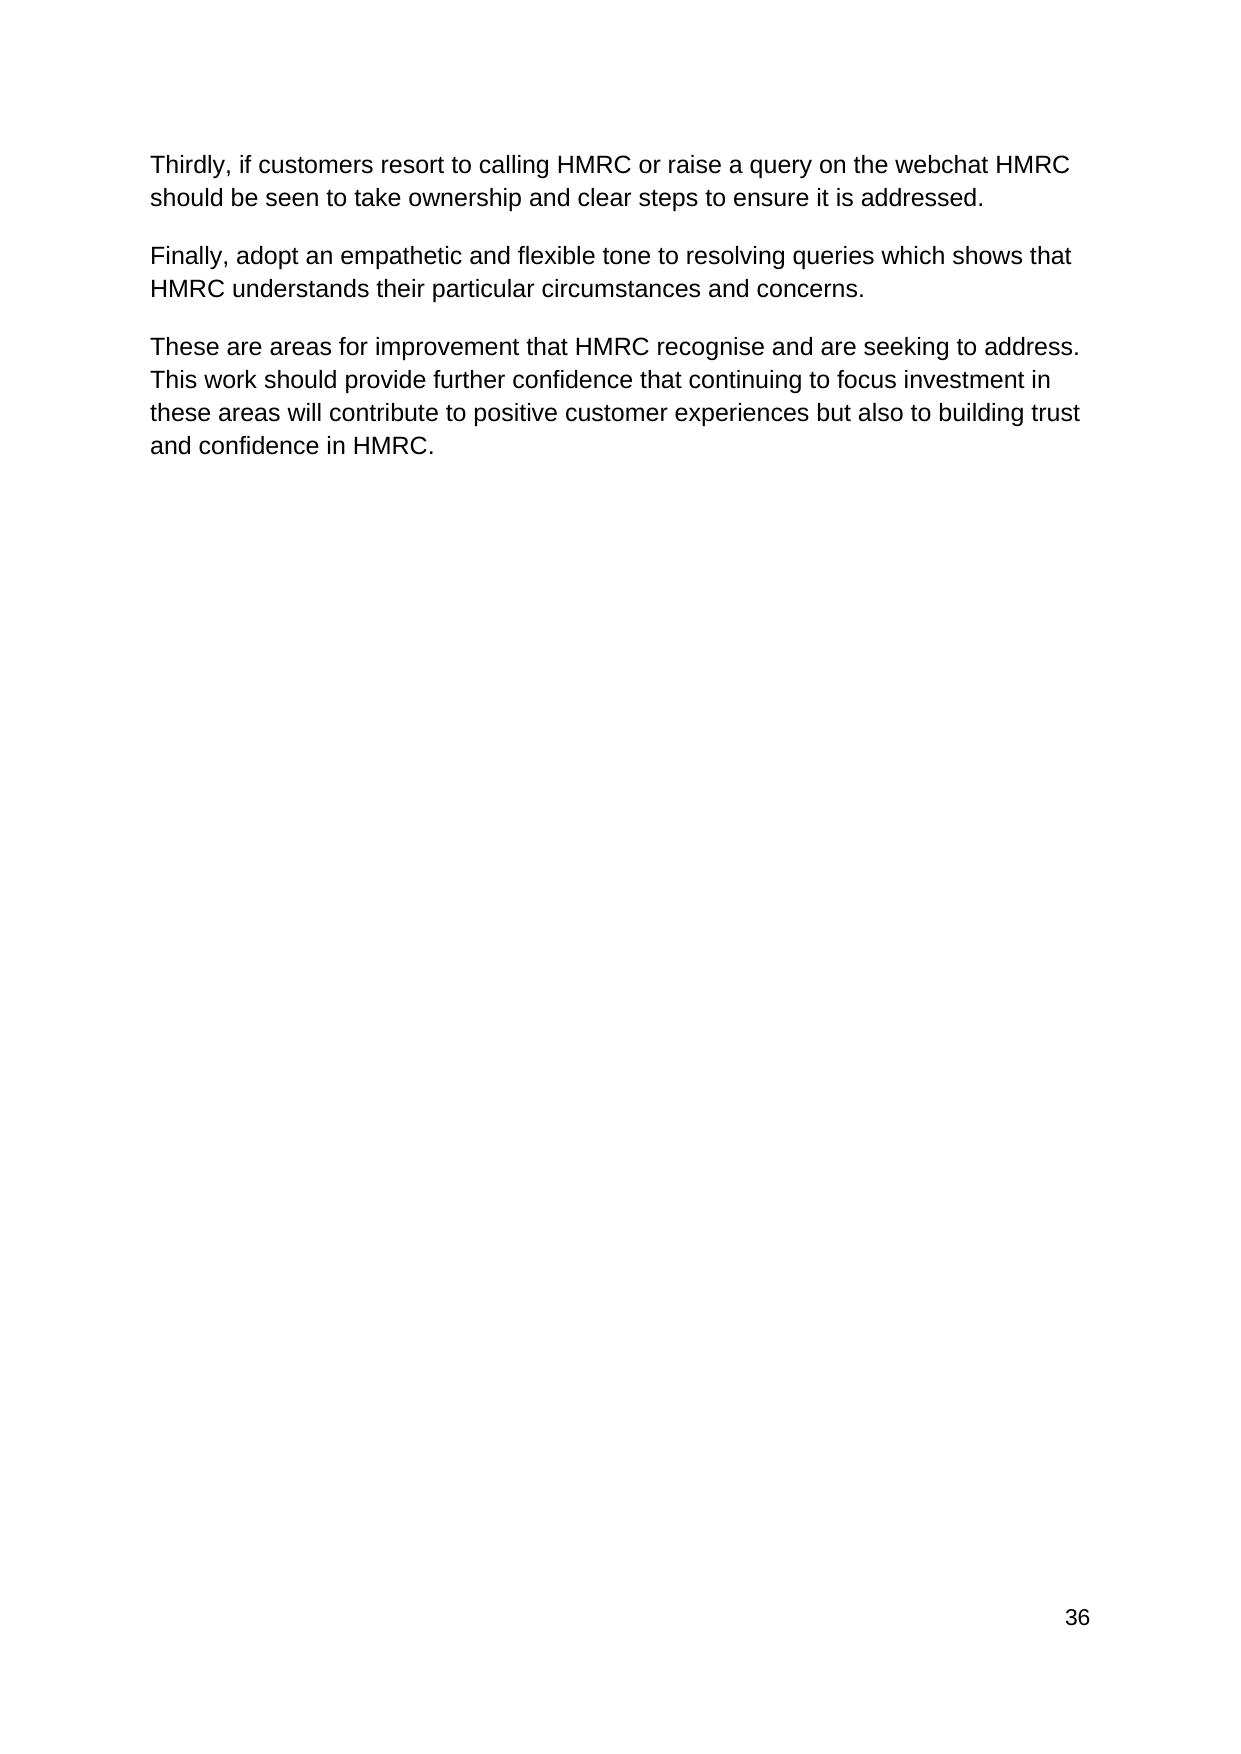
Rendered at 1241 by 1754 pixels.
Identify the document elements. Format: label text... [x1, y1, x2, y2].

text Finally, adopt an empathetic and flexible tone to resolving queries which shows that HMRC understands their particular circumstances and concerns. [150, 241, 1090, 303]
text These are areas for improvement that HMRC recognise and are seeking to address. This work should provide further confidence that continuing to focus investment in these areas will contribute to positive customer experiences but also to building trust and confidence in HMRC. [150, 332, 1090, 460]
text Thirdly, if customers resort to calling HMRC or raise a query on the webchat HMRC should be seen to take ownership and clear steps to ensure it is addressed. [150, 150, 1090, 212]
